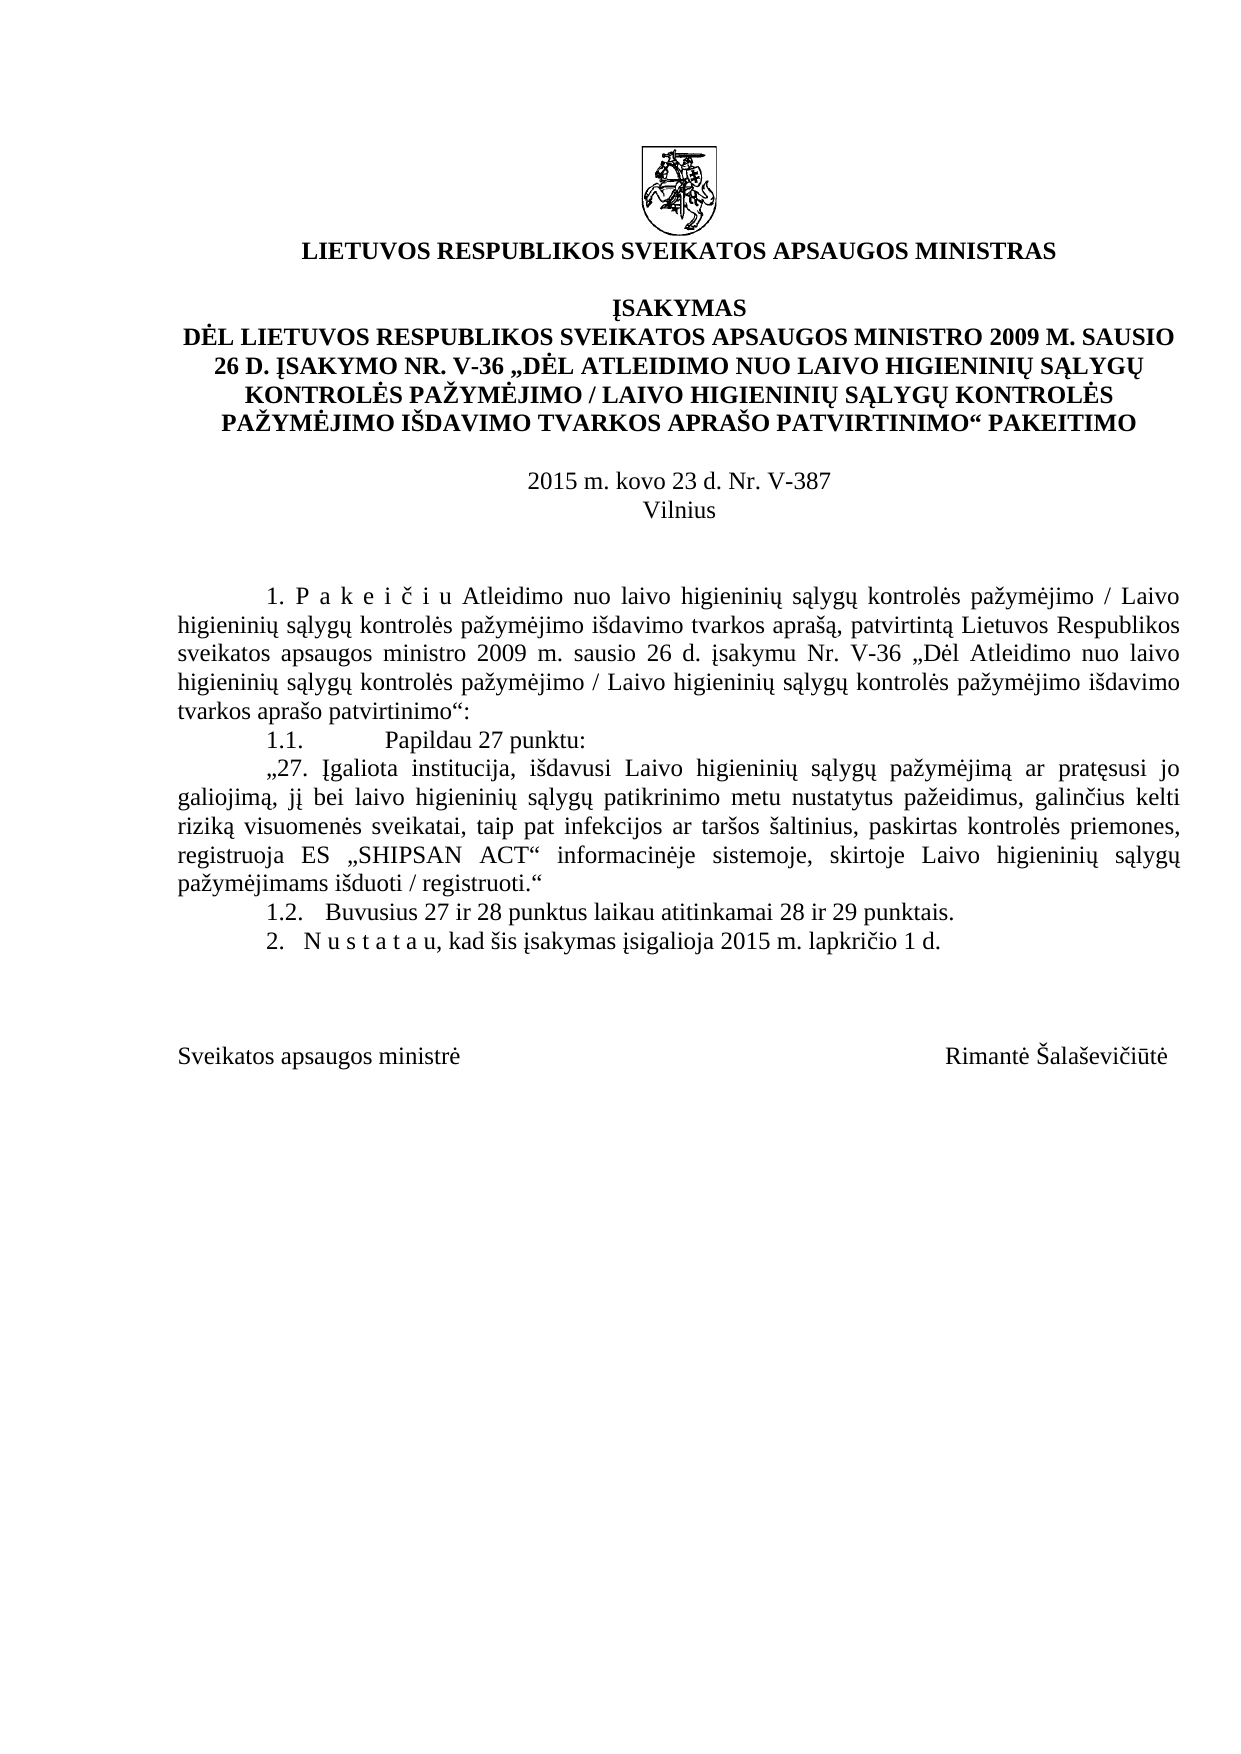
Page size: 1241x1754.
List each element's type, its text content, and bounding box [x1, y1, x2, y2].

text Vilnius [177, 495, 1181, 523]
text Sveikatos apsaugos ministrė Rimantė Šalaševičiūtė [177, 1041, 1181, 1070]
text DĖL LIETUVOS RESPUBLIKOS SVEIKATOS APSAUGOS MINISTRO 2009 M. SAUSIO 26 D. ĮSAKYMO NR. V-36 „DĖL ATLEIDIMO NUO LAIVO HIGIENINIŲ SĄLYGŲ KONTROLĖS PAŽYMĖJIMO / LAIVO HIGIENINIŲ SĄLYGŲ KONTROLĖS PAŽYMĖJIMO IŠDAVIMO TVARKOS APRAŠO PATVIRTINIMO“ PAKEITIMO [177, 322, 1181, 437]
text „27. Įgaliota institucija, išdavusi Laivo higieninių sąlygų pažymėjimą ar pratęsusi jo galiojimą, jį bei laivo higieninių sąlygų patikrinimo metu nustatytus pažeidimus, galinčius kelti riziką visuomenės sveikatai, taip pat infekcijos ar taršos šaltinius, paskirtas kontrolės priemones, registruoja ES „SHIPSAN ACT“ informacinėje sistemoje, skirtoje Laivo higieninių sąlygų pažymėjimams išduoti / registruoti.“ [177, 753, 1181, 897]
text 1. P a k e i č i u Atleidimo nuo laivo higieninių sąlygų kontrolės pažymėjimo / Laivo higieninių sąlygų kontrolės pažymėjimo išdavimo tvarkos aprašą, patvirtintą Lietuvos Respublikos sveikatos apsaugos ministro 2009 m. sausio 26 d. įsakymu Nr. V-36 „Dėl Atleidimo nuo laivo higieninių sąlygų kontrolės pažymėjimo / Laivo higieninių sąlygų kontrolės pažymėjimo išdavimo tvarkos aprašo patvirtinimo“: [177, 581, 1181, 725]
text 1.1. Papildau 27 punktu: [266, 725, 1181, 753]
text 2. N u s t a t a u, kad šis įsakymas įsigalioja 2015 m. lapkričio 1 d. [266, 926, 1181, 955]
text 1.2. Buvusius 27 ir 28 punktus laikau atitinkamai 28 ir 29 punktais. [177, 897, 1181, 926]
text LIETUVOS RESPUBLIKOS SVEIKATOS APSAUGOS MINISTRAS [177, 236, 1181, 265]
text ĮSAKYMAS [177, 293, 1181, 322]
text 2015 m. kovo 23 d. Nr. V-387 [177, 466, 1181, 495]
